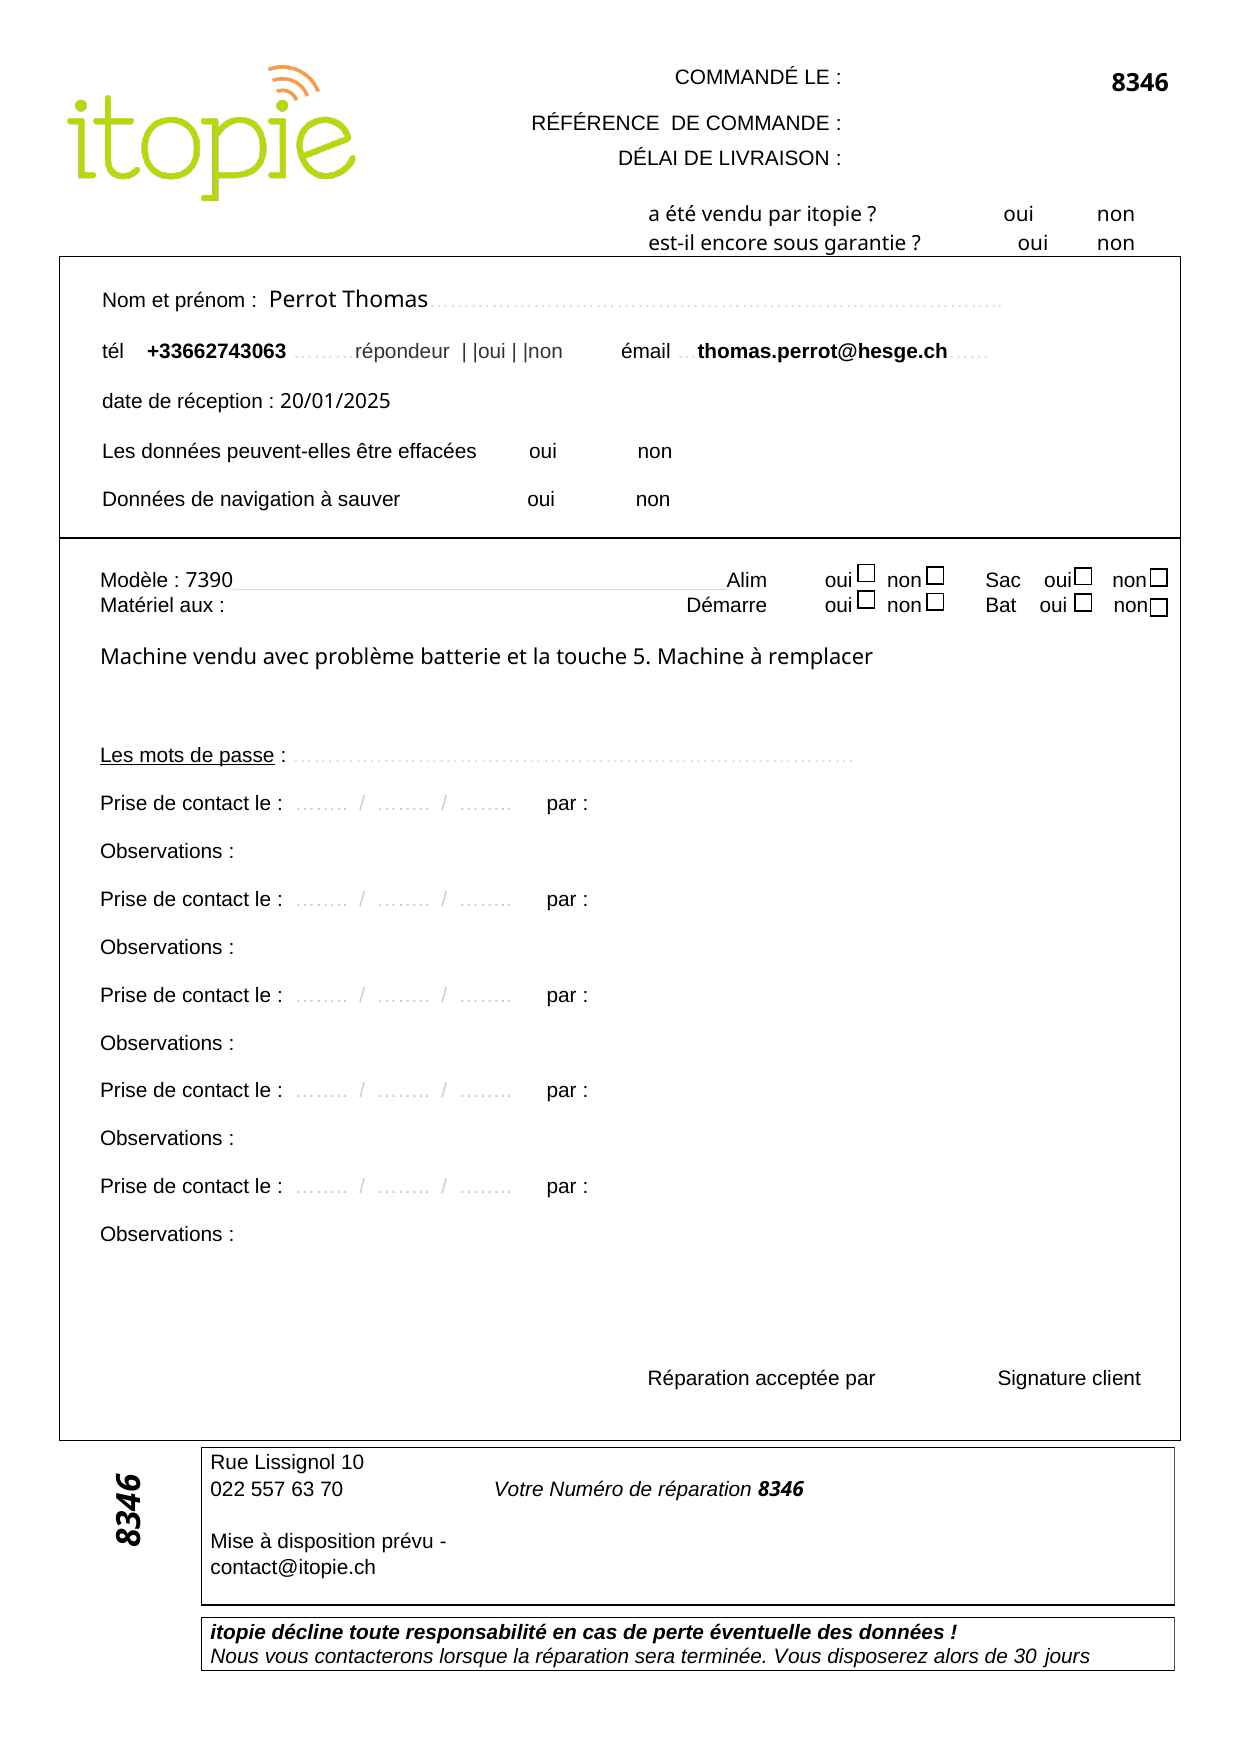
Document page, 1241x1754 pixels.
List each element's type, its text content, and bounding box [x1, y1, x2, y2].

text Observations : [60, 1027, 1180, 1054]
text Matériel aux : Démarre oui non Bat oui non [60, 590, 1180, 617]
text Réparation acceptée par Signature client [60, 1363, 1180, 1390]
text Nom et prénom : Perrot Thomas……………………………………………………………………….. [60, 280, 1180, 314]
text Observations : [60, 836, 1180, 863]
text Modèle : 7390 Alim oui non Sac oui non [879, 562, 925, 590]
text a été vendu par itopie ? oui non [59, 199, 1181, 228]
text est-il encore sous garantie ? oui non [59, 228, 1181, 256]
table_cell RÉFÉRENCE DE COMMANDE : [490, 105, 847, 140]
text Observations : [60, 931, 1180, 958]
text Prise de contact le : …….. / …….. / …….. par : [60, 1171, 1180, 1198]
text Prise de contact le : …….. / …….. / …….. par : [60, 1075, 1180, 1102]
text Données de navigation à sauver oui non [60, 484, 1180, 511]
table_header COMMANDÉ LE : [490, 59, 847, 104]
table_cell DÉLAI DE LIVRAISON : [490, 140, 847, 175]
text Modèle : 7390 Alim oui non Sac oui non [948, 562, 1180, 590]
table_header 8346 [847, 59, 1180, 104]
text Les données peuvent-elles être effacées oui non [60, 436, 1180, 463]
text Observations : [60, 1123, 1180, 1150]
picture [67, 65, 356, 201]
text Prise de contact le : …….. / …….. / …….. par : [60, 883, 1180, 911]
text Machine vendu avec problème batterie et la touche 5. Machine à remplacer [60, 638, 1180, 671]
table_header Rue Lissignol 10 022 557 63 70 Votre Numéro de réparation 8346 Mise à disposition prévu - contact@itopie.ch [195, 1441, 1180, 1611]
table_header 8346 [59, 1441, 195, 1677]
table_cell itopie décline toute responsabilité en cas de perte éventuelle des données ! Nous vous contacterons lorsque la réparation sera terminée. Vous disposerez alors de 30 jours [195, 1611, 1180, 1677]
text tél +33662743063 ………répondeur | |oui | |non émail …thomas.perrot@hesge.ch…… [60, 335, 1180, 362]
text Modèle : 7390 Alim oui non Sac oui non [60, 562, 856, 590]
table_cell [847, 140, 1180, 175]
text date de réception : 20/01/2025 [60, 383, 1180, 415]
text Les mots de passe : ……………………………………………………………………… [60, 740, 1180, 767]
text Observations : [60, 1219, 1180, 1246]
text Prise de contact le : …….. / …….. / …….. par : [60, 979, 1180, 1006]
text Prise de contact le : …….. / …….. / …….. par : [60, 788, 1180, 815]
table_cell [847, 105, 1180, 140]
